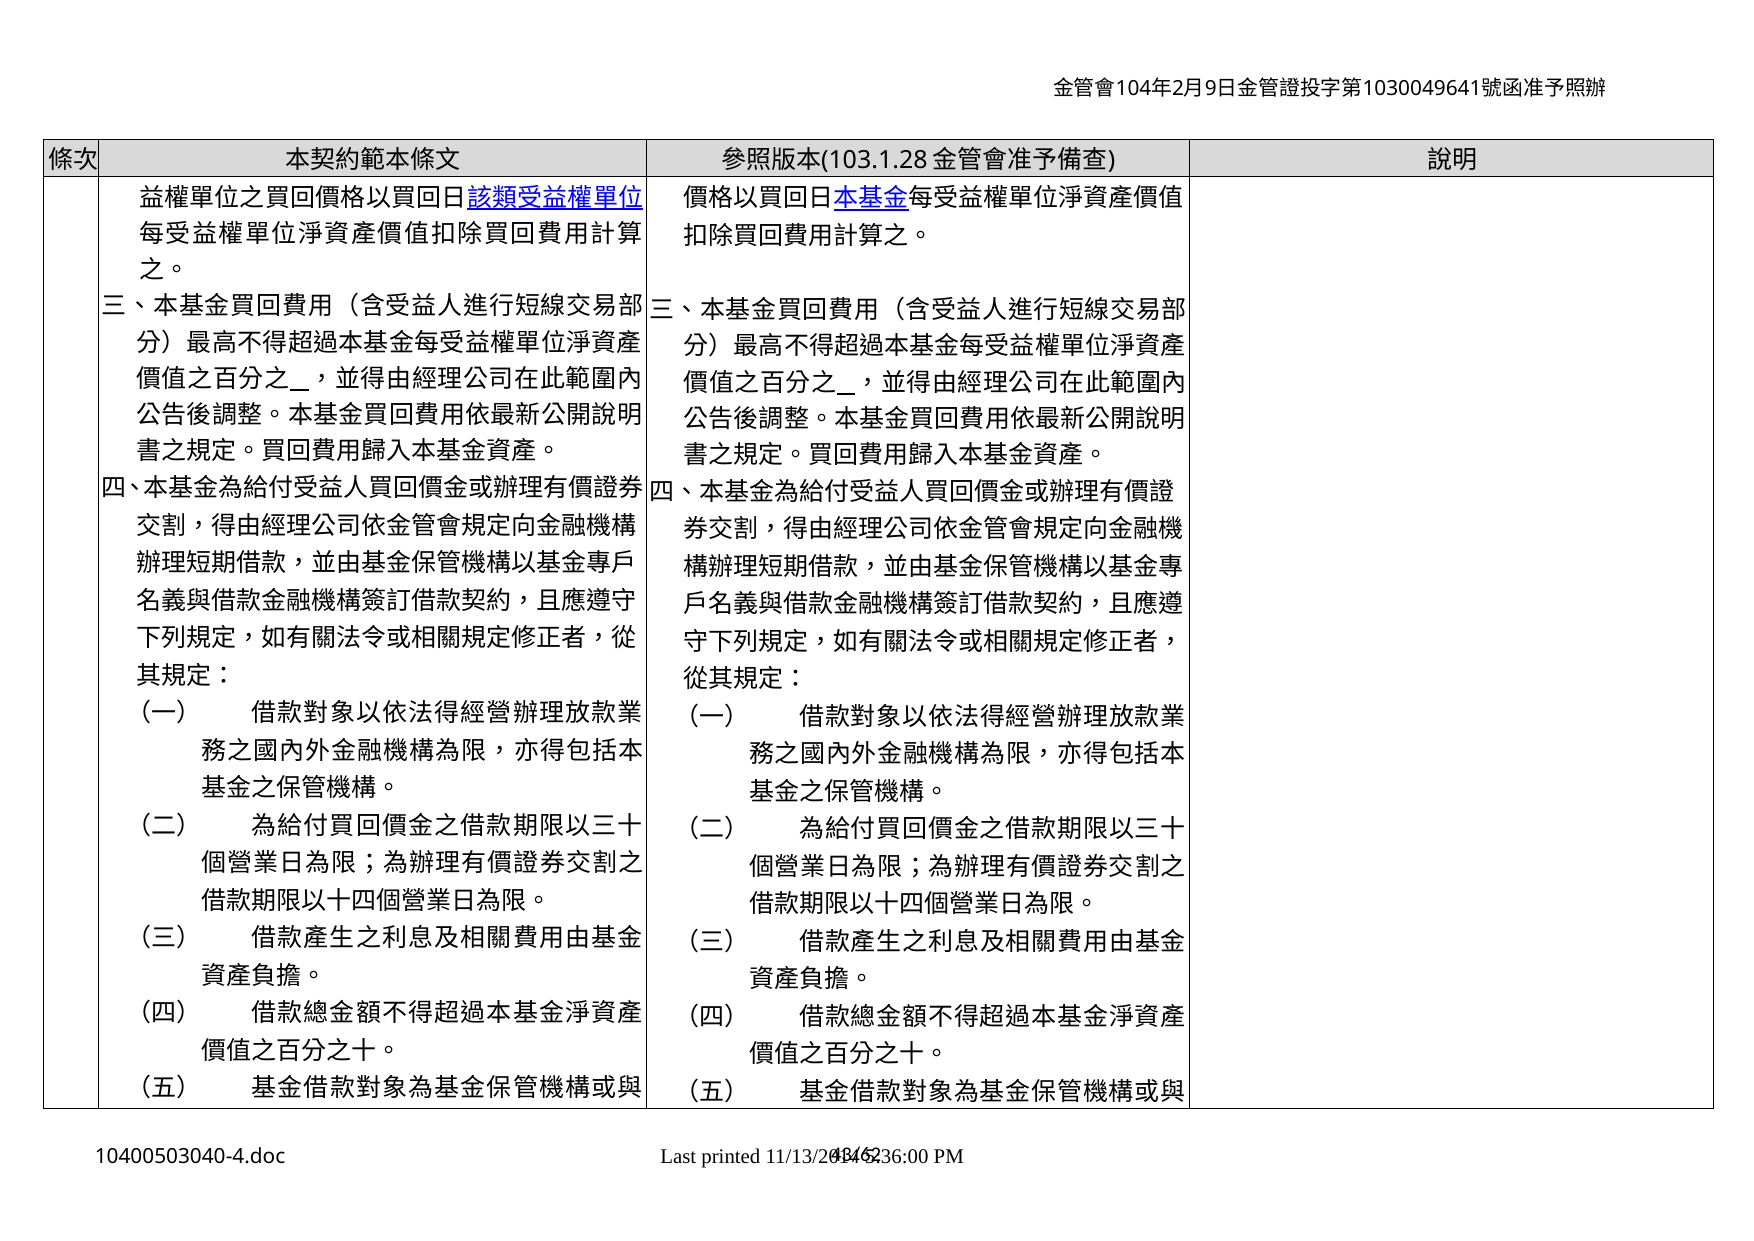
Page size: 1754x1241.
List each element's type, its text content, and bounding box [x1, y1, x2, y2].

table_cell 價格以買回日本基金每受益權單位淨資產價值扣除買回費用計算之。 三、本基金買回費用（含受益人進行短線交易部分）最高不得超過本基金每受益權單位淨資產價值之百分之 ，並得由經理公司在此範圍內公告後調整。本基金買回費用依最新公開說明書之規定。買回費用歸入本基金資產。 四、本基金為給付受益人買回價金或辦理有價證券交割，得由經理公司依金管會規定向金融機構辦理短期借款，並由基金保管機構以基金專戶名義與借款金融機構簽訂借款契約，且應遵守下列規定，如有關法令或相關規定修正者，從其規定： 借款對象以依法得經營辦理放款業務之國內外金融機構為限，亦得包括本基金之保管機構。 為給付買回價金之借款期限以三十個營業日為限；為辦理有價證券交割之借款期限以十四個營業日為限。 借款產生之利息及相關費用由基金資產負擔。 借款總金額不得超過本基金淨資產價值之百分之十。 基金借款對象為基金保管機構或與 [647, 177, 1189, 1108]
table_header 參照版本(103.1.28金管會准予備查) [647, 140, 1189, 176]
table_header 說明 [1190, 140, 1713, 176]
table_header 條次 [44, 140, 98, 176]
table_cell 益權單位之買回價格以買回日該類受益權單位每受益權單位淨資產價值扣除買回費用計算之。 三、本基金買回費用（含受益人進行短線交易部分）最高不得超過本基金每受益權單位淨資產價值之百分之 ，並得由經理公司在此範圍內公告後調整。本基金買回費用依最新公開說明書之規定。買回費用歸入本基金資產。 四、本基金為給付受益人買回價金或辦理有價證券交割，得由經理公司依金管會規定向金融機構辦理短期借款，並由基金保管機構以基金專戶名義與借款金融機構簽訂借款契約，且應遵守下列規定，如有關法令或相關規定修正者，從其規定： 借款對象以依法得經營辦理放款業務之國內外金融機構為限，亦得包括本基金之保管機構。 為給付買回價金之借款期限以三十個營業日為限；為辦理有價證券交割之借款期限以十四個營業日為限。 借款產生之利息及相關費用由基金資產負擔。 借款總金額不得超過本基金淨資產價值之百分之十。 基金借款對象為基金保管機構或與 [99, 177, 646, 1108]
table_header 本契約範本條文 [99, 140, 646, 176]
table_cell [44, 177, 98, 1108]
table_cell 依申買回作業程序第27條第1項投信得依基金不同級別特性訂定其受理買回申請截止時間之規範，修訂本條第一項。 參考現行投信分配息不配息級別發行之基金信託契約內容，調整本條第二項。 修訂本條第六項。 依申買回作業程序第30條3項2款涉及資金匯出入之基金買回價金給付期限依信託契約辦理之規定，將買回價金交付期限由五營業日內修正為空白。 依問答集第14題外幣級別申贖款項之交付幣別限以計價幣別進行之說明及外幣計價基金投信得收付新臺幣，增加本項末段文字。 [1190, 177, 1713, 1108]
